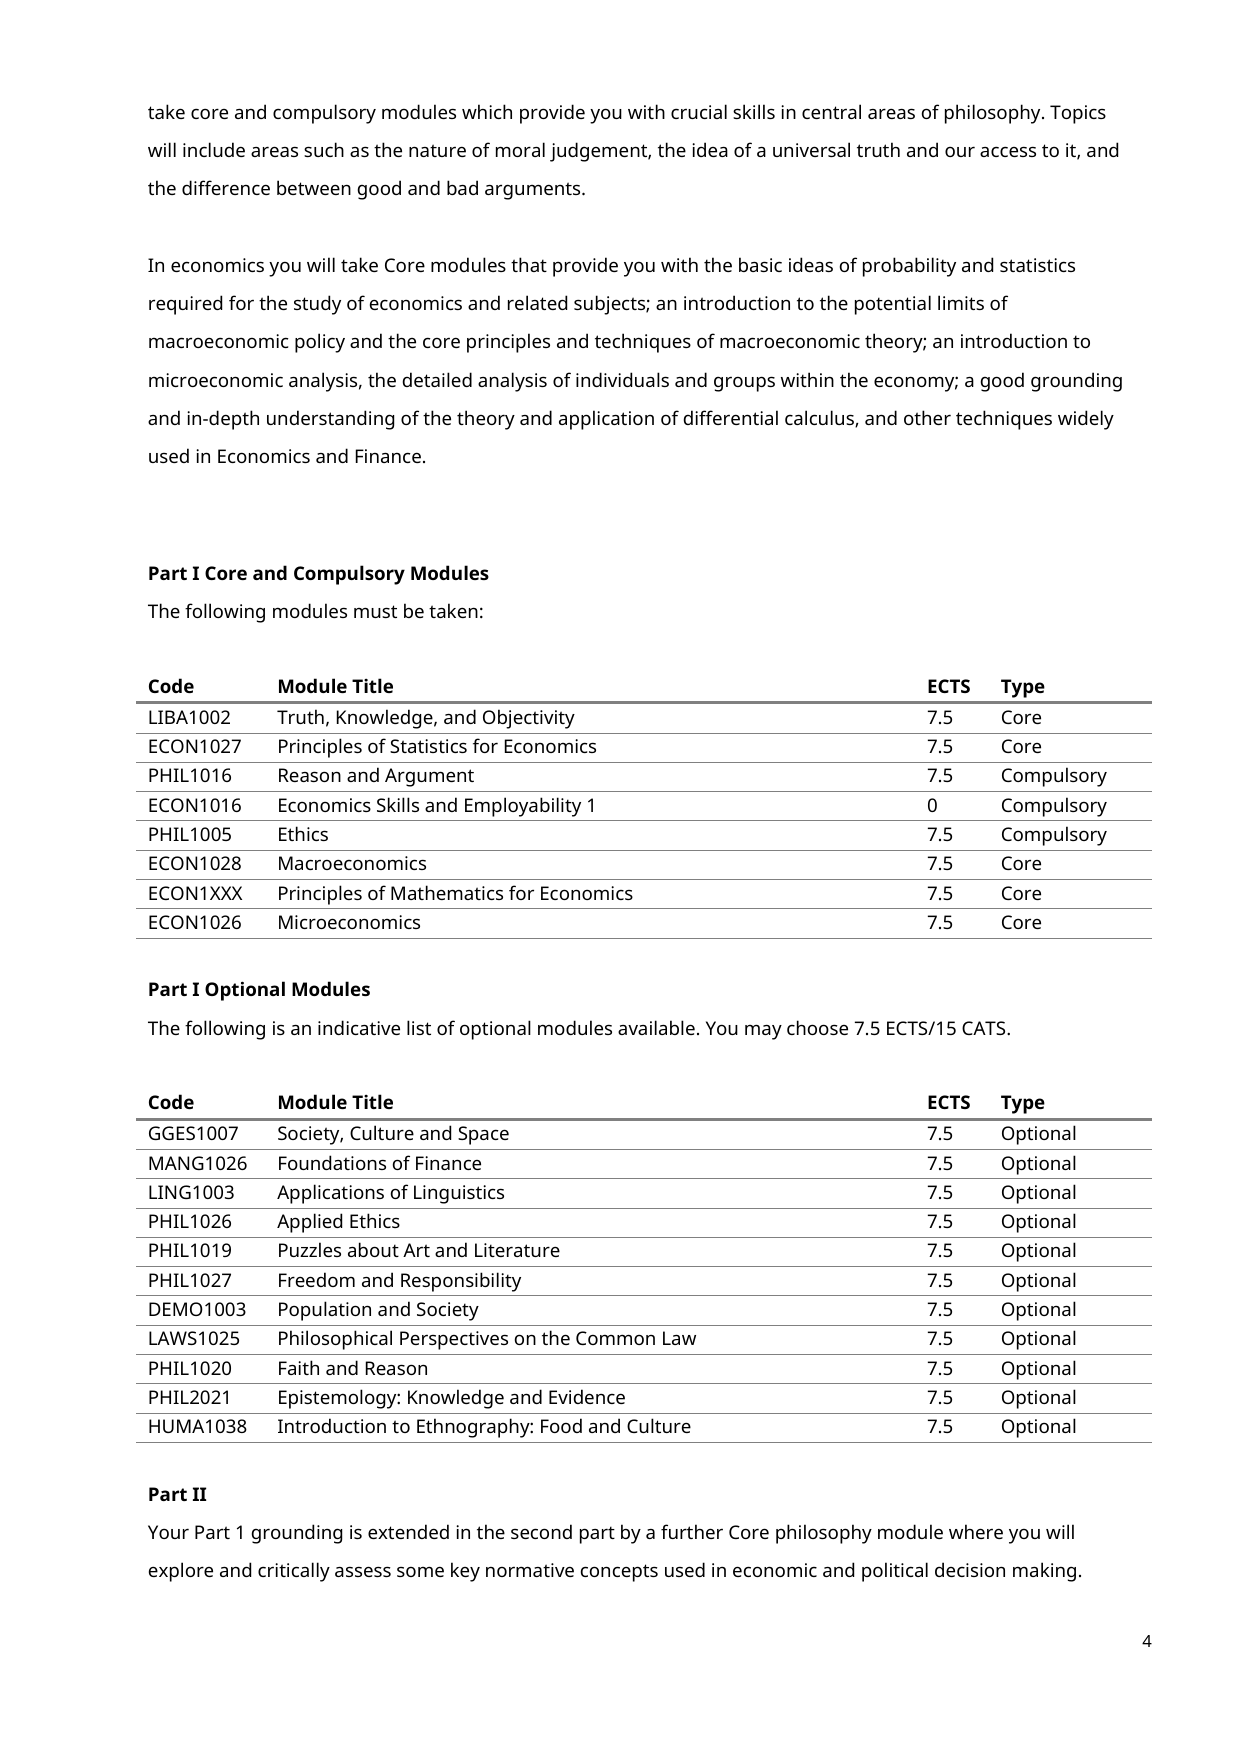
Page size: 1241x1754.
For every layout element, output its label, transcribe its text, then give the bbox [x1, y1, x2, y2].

table_cell Economics Skills and Employability 1 [266, 792, 916, 820]
table_cell PHIL1027 [136, 1267, 266, 1295]
table_cell Optional [989, 1384, 1152, 1412]
table_cell Epistemology: Knowledge and Evidence [266, 1384, 916, 1412]
table_cell 7.5 [916, 763, 989, 791]
table_cell Introduction to Ethnography: Food and Culture [266, 1414, 916, 1442]
table_cell Type [989, 1089, 1152, 1118]
table_cell PHIL1020 [136, 1355, 266, 1383]
table_cell Puzzles about Art and Literature [266, 1238, 916, 1266]
table_cell Compulsory [989, 821, 1152, 849]
table_cell 7.5 [916, 851, 989, 879]
table_cell Type [989, 673, 1152, 701]
table_cell Optional [989, 1179, 1152, 1207]
table_cell PHIL1026 [136, 1209, 266, 1237]
table_cell LAWS1025 [136, 1326, 266, 1354]
table_cell Principles of Mathematics for Economics [266, 880, 916, 908]
table_cell 7.5 [916, 1121, 989, 1149]
table_cell 7.5 [916, 704, 989, 732]
table_cell HUMA1038 [136, 1414, 266, 1442]
table_cell GGES1007 [136, 1121, 266, 1149]
table_cell 7.5 [916, 1267, 989, 1295]
table_cell PHIL2021 [136, 1384, 266, 1412]
table_cell ECON1016 [136, 792, 266, 820]
table_cell 7.5 [916, 1150, 989, 1178]
table_cell 7.5 [916, 1355, 989, 1383]
table_cell Reason and Argument [266, 763, 916, 791]
table_cell Optional [989, 1267, 1152, 1295]
table_cell Foundations of Finance [266, 1150, 916, 1178]
table_cell Core [989, 880, 1152, 908]
table_cell Society, Culture and Space [266, 1121, 916, 1149]
table_cell ECON1XXX [136, 880, 266, 908]
table_cell Ethics [266, 821, 916, 849]
table_cell Optional [989, 1150, 1152, 1178]
table_cell 7.5 [916, 880, 989, 908]
table_cell Code [136, 1089, 266, 1118]
table_cell 7.5 [916, 1384, 989, 1412]
table_cell Part I Optional Modules The following is an indicative list of optional modules available. You may choose 7.5 ECTS/15 CATS. [136, 939, 1152, 1089]
table_cell Optional [989, 1326, 1152, 1354]
table_cell Core [989, 851, 1152, 879]
table_cell Optional [989, 1296, 1152, 1324]
table_cell ECTS [916, 673, 989, 701]
table_cell Applied Ethics [266, 1209, 916, 1237]
table_cell ECON1028 [136, 851, 266, 879]
table_cell LIBA1002 [136, 704, 266, 732]
table_cell Compulsory [989, 792, 1152, 820]
table_cell Truth, Knowledge, and Objectivity [266, 704, 916, 732]
table_cell Part I Core and Compulsory Modules The following modules must be taken: [136, 522, 1152, 673]
table_cell 7.5 [916, 1414, 989, 1442]
table_cell Module Title [266, 673, 916, 701]
table_cell Principles of Statistics for Economics [266, 734, 916, 762]
table_cell 7.5 [916, 1326, 989, 1354]
table_cell LING1003 [136, 1179, 266, 1207]
table_cell Core [989, 734, 1152, 762]
table_cell Optional [989, 1209, 1152, 1237]
table_cell 7.5 [916, 734, 989, 762]
table_cell 7.5 [916, 909, 989, 937]
table_cell Optional [989, 1414, 1152, 1442]
table_cell Microeconomics [266, 909, 916, 937]
table_cell Freedom and Responsibility [266, 1267, 916, 1295]
table_header take core and compulsory modules which provide you with crucial skills in central areas of philosophy. Topics will include areas such as the nature of moral judgement, the idea of a universal truth and our access to it, and the difference between good and bad arguments. In economics you will take Core modules that provide you with the basic ideas of probability and statistics required for the study of economics and related subjects; an introduction to the potential limits of macroeconomic policy and the core principles and techniques of macroeconomic theory; an introduction to microeconomic analysis, the detailed analysis of individuals and groups within the economy; a good grounding and in-depth understanding of the theory and application of differential calculus, and other techniques widely used in Economics and Finance. [136, 99, 1152, 522]
table_cell 7.5 [916, 1209, 989, 1237]
table_cell ECTS [916, 1089, 989, 1118]
table_cell Compulsory [989, 763, 1152, 791]
table_cell Module Title [266, 1089, 916, 1118]
table_cell MANG1026 [136, 1150, 266, 1178]
table_cell Optional [989, 1238, 1152, 1266]
table_cell 7.5 [916, 821, 989, 849]
table_cell Optional [989, 1355, 1152, 1383]
table_cell PHIL1019 [136, 1238, 266, 1266]
table_cell PHIL1005 [136, 821, 266, 849]
table_cell Applications of Linguistics [266, 1179, 916, 1207]
table_cell PHIL1016 [136, 763, 266, 791]
table_cell Faith and Reason [266, 1355, 916, 1383]
table_cell Population and Society [266, 1296, 916, 1324]
table_cell DEMO1003 [136, 1296, 266, 1324]
table_cell Code [136, 673, 266, 701]
table_cell 7.5 [916, 1238, 989, 1266]
table_cell Philosophical Perspectives on the Common Law [266, 1326, 916, 1354]
table_cell Core [989, 704, 1152, 732]
table_cell ECON1026 [136, 909, 266, 937]
table_cell 7.5 [916, 1179, 989, 1207]
table_cell Macroeconomics [266, 851, 916, 879]
table_cell 7.5 [916, 1296, 989, 1324]
table_cell ECON1027 [136, 734, 266, 762]
table_cell Core [989, 909, 1152, 937]
table_cell Optional [989, 1121, 1152, 1149]
table_cell 0 [916, 792, 989, 820]
table_cell Part II Your Part 1 grounding is extended in the second part by a further Core philosophy module where you will explore and critically assess some key normative concepts used in economic and political decision making. [136, 1443, 1152, 1621]
